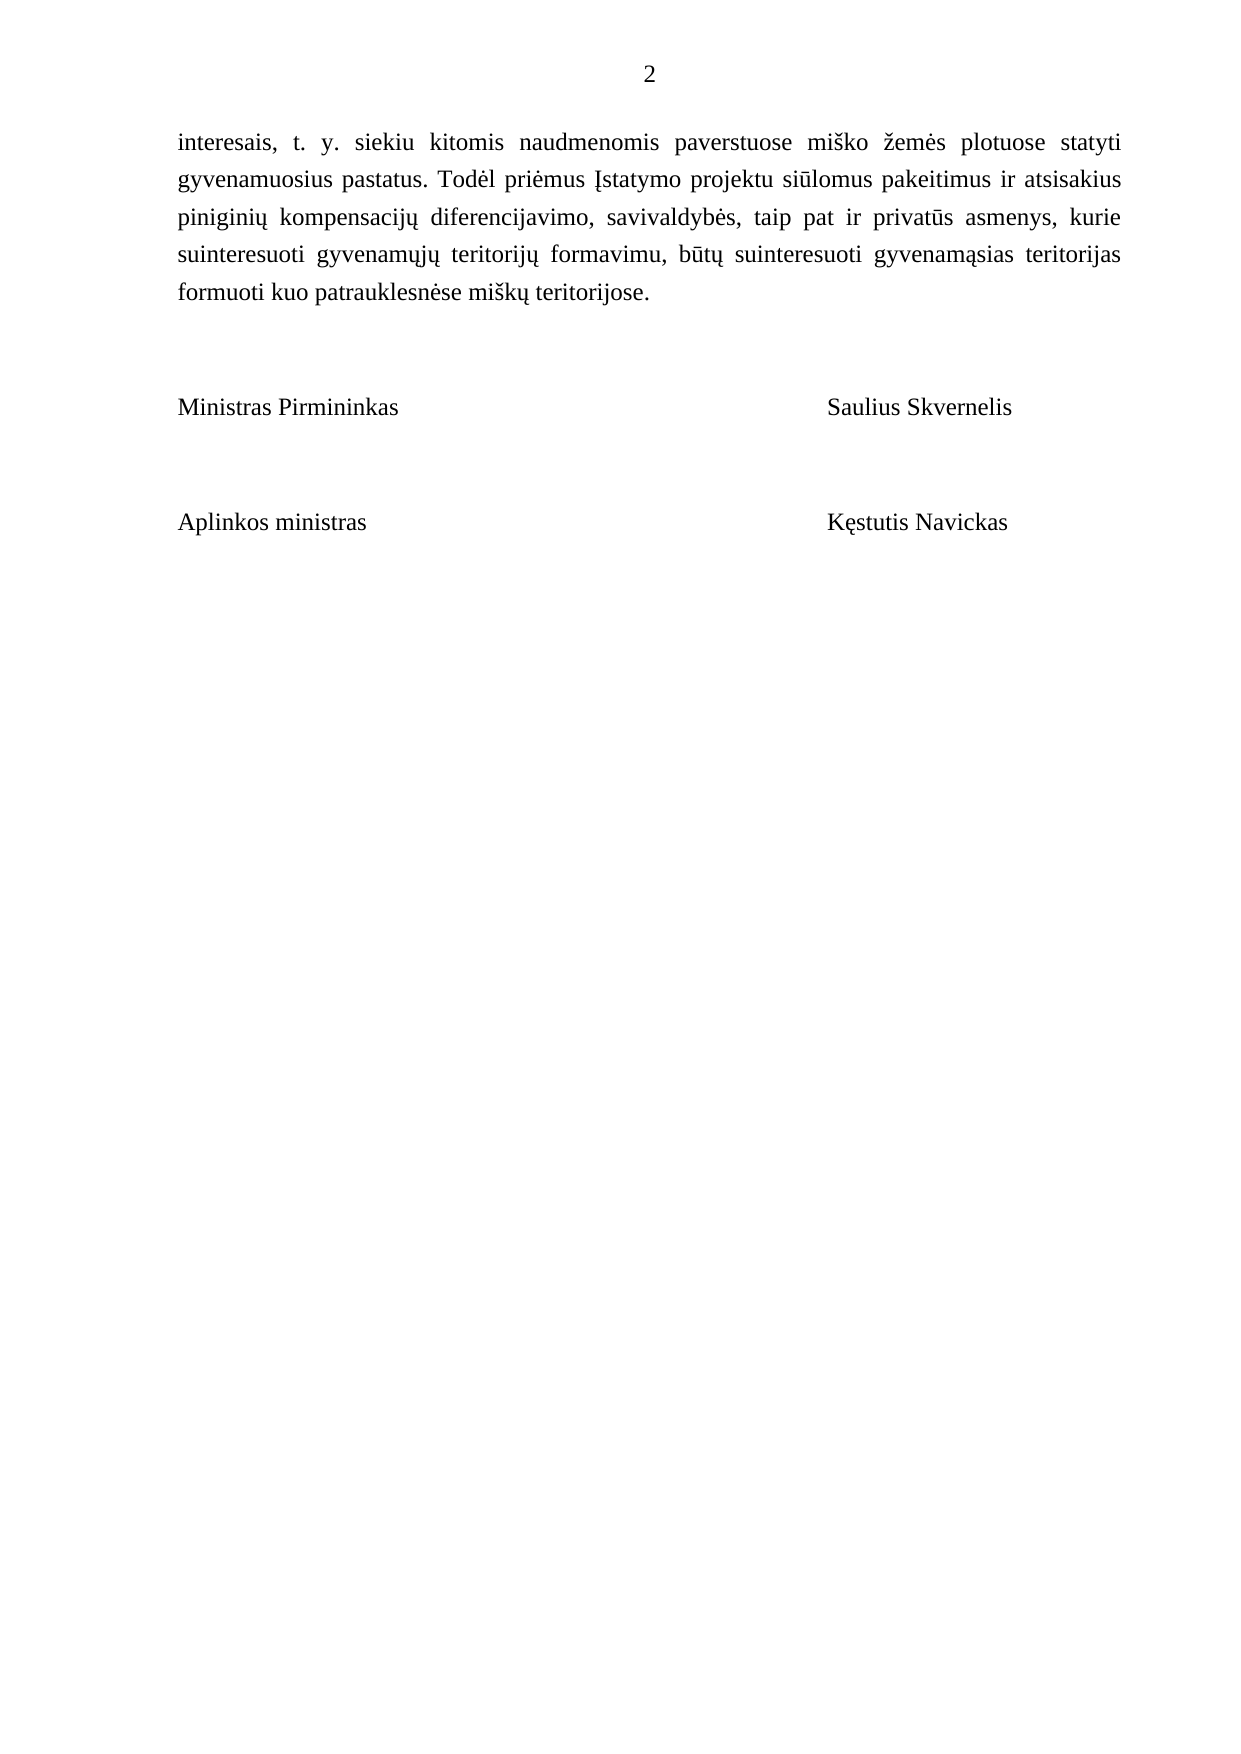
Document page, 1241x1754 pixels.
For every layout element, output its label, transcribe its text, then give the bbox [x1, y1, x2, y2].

text interesais, t. y. siekiu kitomis naudmenomis paverstuose miško žemės plotuose statyti gyvenamuosius pastatus. Todėl priėmus Įstatymo projektu siūlomus pakeitimus ir atsisakius piniginių kompensacijų diferencijavimo, savivaldybės, taip pat ir privatūs asmenys, kurie suinteresuoti gyvenamųjų teritorijų formavimu, būtų suinteresuoti gyvenamąsias teritorijas formuoti kuo patrauklesnėse miškų teritorijose. [177, 118, 1122, 306]
text Ministras Pirmininkas Saulius Skvernelis [177, 392, 1122, 421]
text Aplinkos ministras Kęstutis Navickas [177, 507, 1122, 536]
